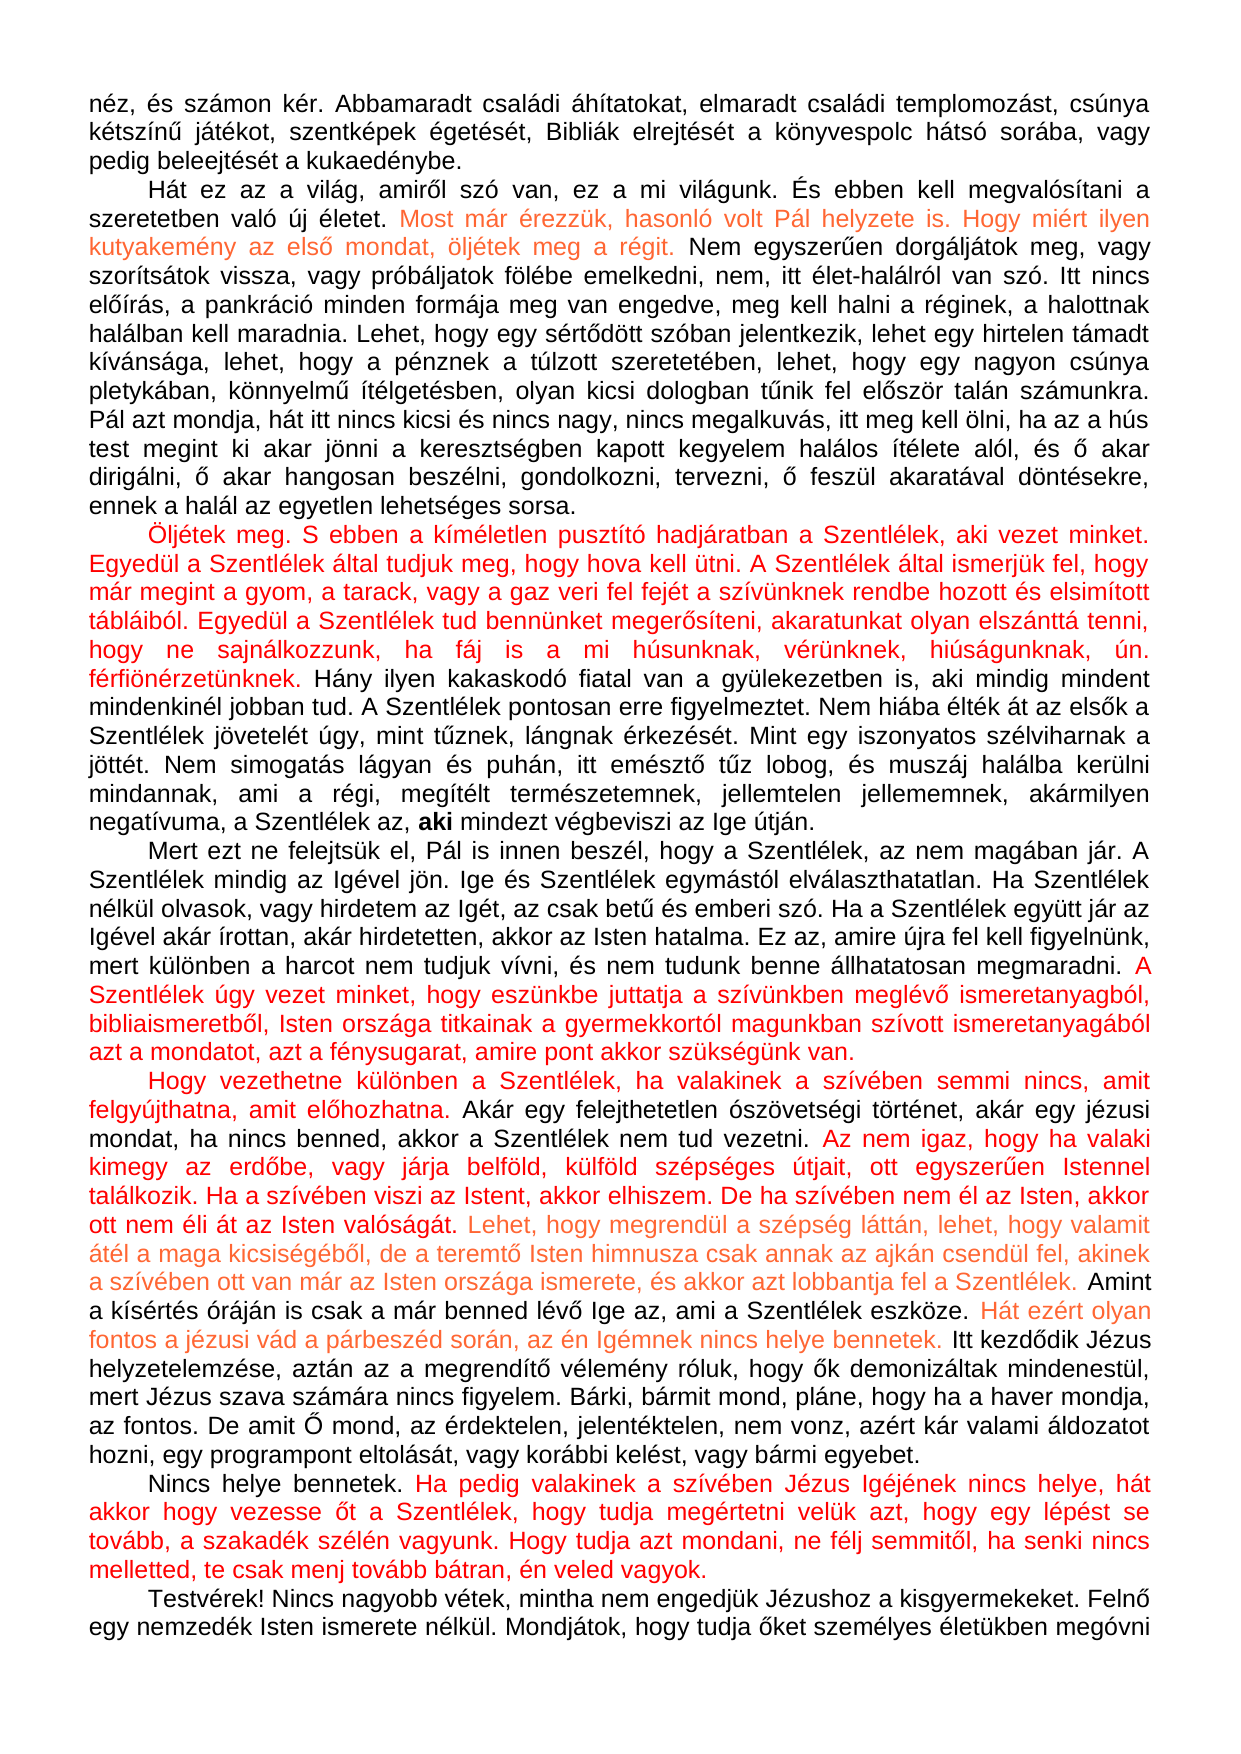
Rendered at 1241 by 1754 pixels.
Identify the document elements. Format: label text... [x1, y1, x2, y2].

text Mert ezt ne felejtsük el, Pál is innen beszél, hogy a Szentlélek, az nem magában jár. A Szentlélek mindig az Igével jön. Ige és Szentlélek egymástól elválaszthatatlan. Ha Szentlélek nélkül olvasok, vagy hirdetem az Igét, az csak betű és emberi szó. Ha a Szentlélek együtt jár az Igével akár írottan, akár hirdetetten, akkor az Isten hatalma. Ez az, amire újra fel kell figyelnünk, mert különben a harcot nem tudjuk vívni, és nem tudunk benne állhatatosan megmaradni. A Szentlélek úgy vezet minket, hogy eszünkbe juttatja a szívünkben meglévő ismeretanyagból, bibliaismeretből, Isten országa titkainak a gyermekkortól magunkban szívott ismeretanyagából azt a mondatot, azt a fénysugarat, amire pont akkor szükségünk van. [88, 836, 1152, 1066]
text Nincs helye bennetek. Ha pedig valakinek a szívében Jézus Igéjének nincs helye, hát akkor hogy vezesse őt a Szentlélek, hogy tudja megértetni velük azt, hogy egy lépést se tovább, a szakadék szélén vagyunk. Hogy tudja azt mondani, ne félj semmitől, ha senki nincs melletted, te csak menj tovább bátran, én veled vagyok. [88, 1468, 1152, 1583]
text néz, és számon kér. Abbamaradt családi áhítatokat, elmaradt családi templomozást, csúnya kétszínű játékot, szentképek égetését, Bibliák elrejtését a könyvespolc hátsó sorába, vagy pedig beleejtését a kukaedénybe. [88, 88, 1152, 175]
text Hogy vezethetne különben a Szentlélek, ha valakinek a szívében semmi nincs, amit felgyújthatna, amit előhozhatna. Akár egy felejthetetlen ószövetségi történet, akár egy jézusi mondat, ha nincs benned, akkor a Szentlélek nem tud vezetni. Az nem igaz, hogy ha valaki kimegy az erdőbe, vagy járja belföld, külföld szépséges útjait, ott egyszerűen Istennel találkozik. Ha a szívében viszi az Istent, akkor elhiszem. De ha szívében nem él az Isten, akkor ott nem éli át az Isten valóságát. Lehet, hogy megrendül a szépség láttán, lehet, hogy valamit átél a maga kicsiségéből, de a teremtő Isten himnusza csak annak az ajkán csendül fel, akinek a szívében ott van már az Isten országa ismerete, és akkor azt lobbantja fel a Szentlélek. Amint a kísértés óráján is csak a már benned lévő Ige az, ami a Szentlélek eszköze. Hát ezért olyan fontos a jézusi vád a párbeszéd során, az én Igémnek nincs helye bennetek. Itt kezdődik Jézus helyzetelemzése, aztán az a megrendítő vélemény róluk, hogy ők demonizáltak mindenestül, mert Jézus szava számára nincs figyelem. Bárki, bármit mond, pláne, hogy ha a haver mondja, az fontos. De amit Ő mond, az érdektelen, jelentéktelen, nem vonz, azért kár valami áldozatot hozni, egy programpont eltolását, vagy korábbi kelést, vagy bármi egyebet. [88, 1066, 1152, 1468]
text Öljétek meg. S ebben a kíméletlen pusztító hadjáratban a Szentlélek, aki vezet minket. Egyedül a Szentlélek által tudjuk meg, hogy hova kell ütni. A Szentlélek által ismerjük fel, hogy már megint a gyom, a tarack, vagy a gaz veri fel fejét a szívünknek rendbe hozott és elsimított tábláiból. Egyedül a Szentlélek tud bennünket megerősíteni, akaratunkat olyan elszánttá tenni, hogy ne sajnálkozzunk, ha fáj is a mi húsunknak, vérünknek, hiúságunknak, ún. férfiönérzetünknek. Hány ilyen kakaskodó fiatal van a gyülekezetben is, aki mindig mindent mindenkinél jobban tud. A Szentlélek pontosan erre figyelmeztet. Nem hiába élték át az elsők a Szentlélek jövetelét úgy, mint tűznek, lángnak érkezését. Mint egy iszonyatos szélviharnak a jöttét. Nem simogatás lágyan és puhán, itt emésztő tűz lobog, és muszáj halálba kerülni mindannak, ami a régi, megítélt természetemnek, jellemtelen jellememnek, akármilyen negatívuma, a Szentlélek az, aki mindezt végbeviszi az Ige útján. [88, 520, 1152, 836]
text Testvérek! Nincs nagyobb vétek, mintha nem engedjük Jézushoz a kisgyermekeket. Felnő egy nemzedék Isten ismerete nélkül. Mondjátok, hogy tudja őket személyes életükben megóvni [88, 1583, 1152, 1641]
text Hát ez az a világ, amiről szó van, ez a mi világunk. És ebben kell megvalósítani a szeretetben való új életet. Most már érezzük, hasonló volt Pál helyzete is. Hogy miért ilyen kutyakemény az első mondat, öljétek meg a régit. Nem egyszerűen dorgáljátok meg, vagy szorítsátok vissza, vagy próbáljatok fölébe emelkedni, nem, itt élet-halálról van szó. Itt nincs előírás, a pankráció minden formája meg van engedve, meg kell halni a réginek, a halottnak halálban kell maradnia. Lehet, hogy egy sértődött szóban jelentkezik, lehet egy hirtelen támadt kívánsága, lehet, hogy a pénznek a túlzott szeretetében, lehet, hogy egy nagyon csúnya pletykában, könnyelmű ítélgetésben, olyan kicsi dologban tűnik fel először talán számunkra. Pál azt mondja, hát itt nincs kicsi és nincs nagy, nincs megalkuvás, itt meg kell ölni, ha az a hús test megint ki akar jönni a keresztségben kapott kegyelem halálos ítélete alól, és ő akar dirigálni, ő akar hangosan beszélni, gondolkozni, tervezni, ő feszül akaratával döntésekre, ennek a halál az egyetlen lehetséges sorsa. [88, 175, 1152, 520]
